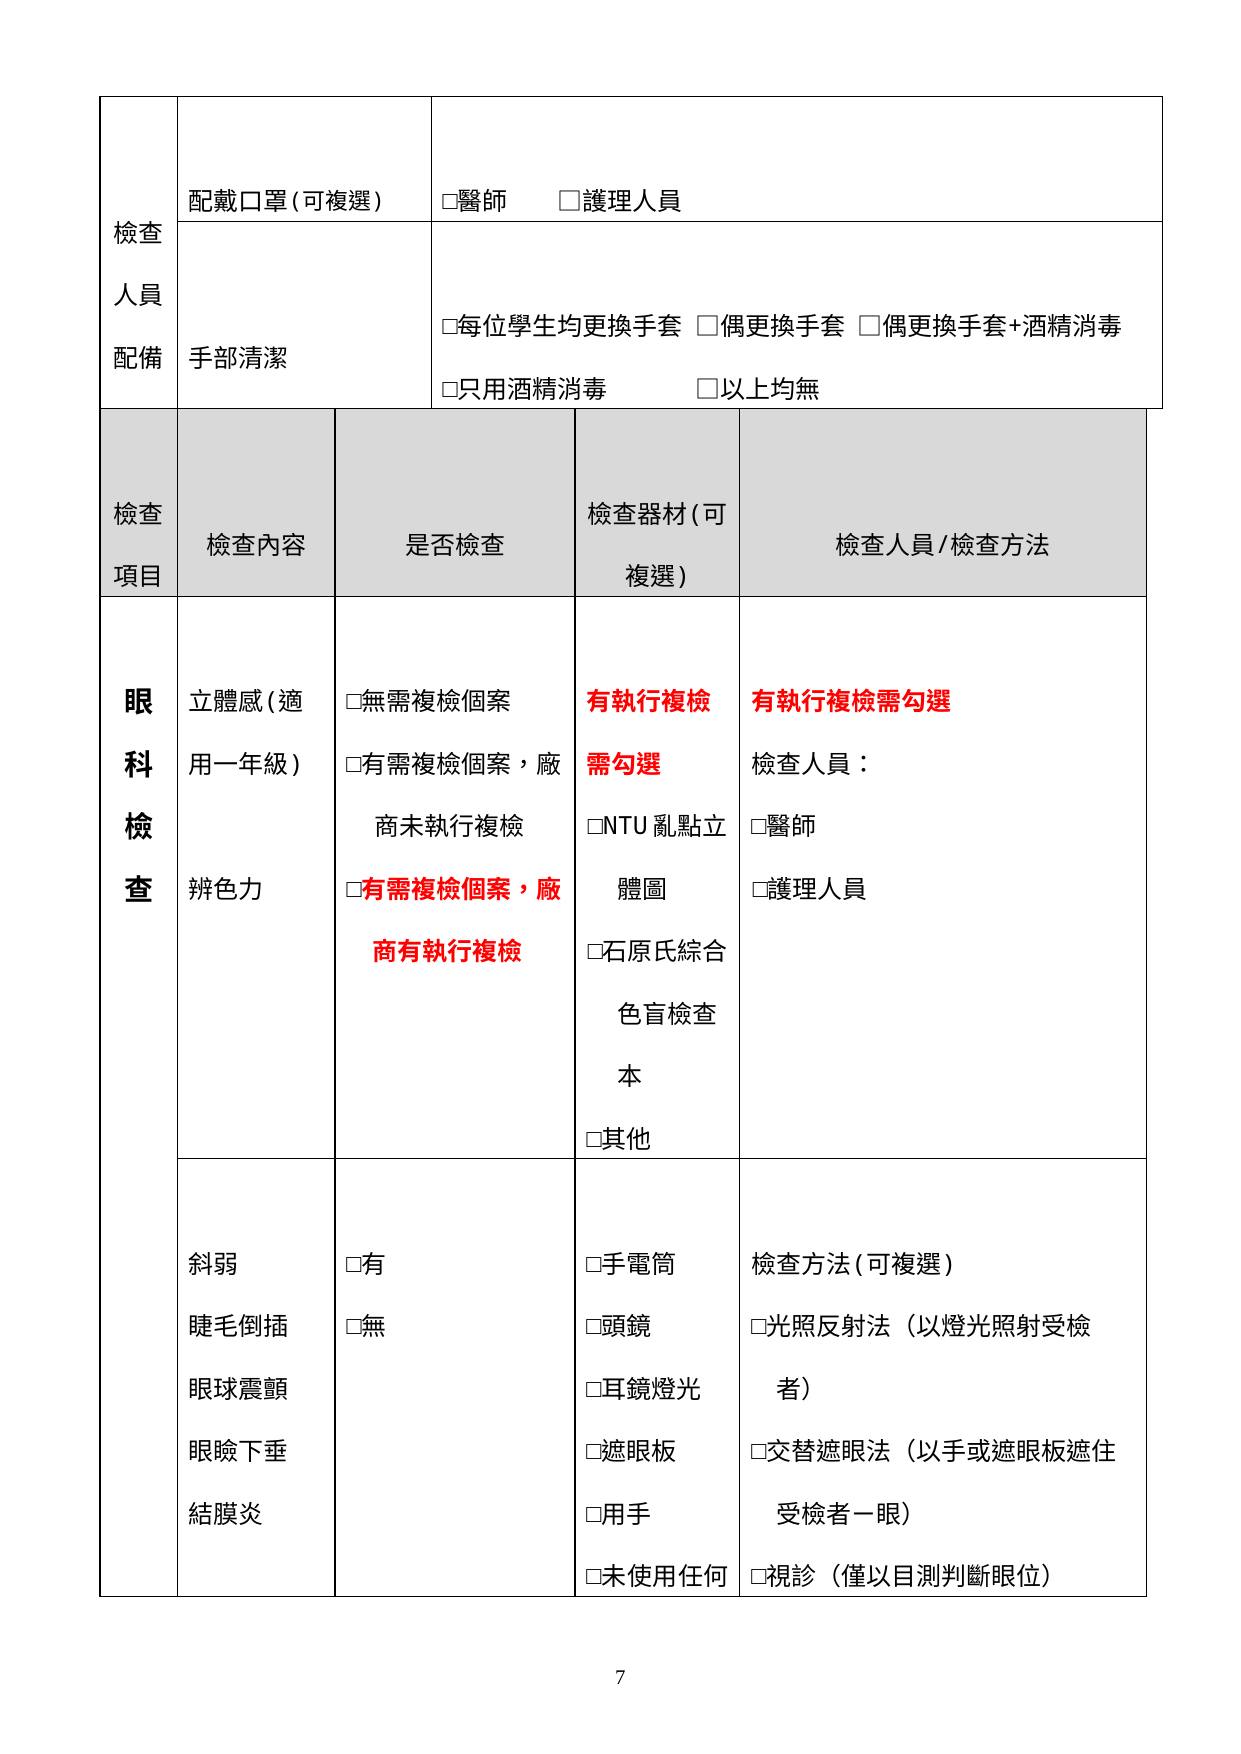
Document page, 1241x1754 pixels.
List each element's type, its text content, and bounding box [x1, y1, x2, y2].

table_cell 檢查器材(可複選) [576, 409, 739, 596]
table_cell □無需複檢個案 □有需複檢個案，廠商未執行複檢 □有需複檢個案，廠商有執行複檢 [336, 597, 574, 1158]
table_cell 手部清潔 [178, 222, 431, 408]
table_header □醫師 □護理人員 [432, 97, 1162, 221]
table_cell 檢查內容 [178, 409, 334, 596]
table_cell 檢查人員/檢查方法 [740, 409, 1146, 596]
table_cell [1147, 409, 1163, 596]
table_cell □每位學生均更換手套 □偶更換手套 □偶更換手套+酒精消毒 □只用酒精消毒 □以上均無 [432, 222, 1162, 408]
table_cell □有 □無 [336, 1159, 574, 1596]
table_cell 眼科檢查 [101, 597, 177, 1596]
table_cell 是否檢查 [336, 409, 574, 596]
table_cell 有執行複檢需勾選 檢查人員： □醫師 □護理人員 [740, 597, 1146, 1158]
table_cell 有執行複檢需勾選 □NTU亂點立體圖 □石原氏綜合色盲檢查本 □其他 [576, 597, 739, 1158]
table_cell [1147, 1158, 1163, 1596]
table_cell [1147, 596, 1163, 1158]
table_cell 檢查方法(可複選) □光照反射法（以燈光照射受檢者） □交替遮眼法（以手或遮眼板遮住受檢者ㄧ眼） □視診（僅以目測判斷眼位） [740, 1159, 1146, 1596]
table_cell 立體感(適用一年級) 辨色力 [178, 597, 334, 1158]
table_cell 斜弱 睫毛倒插 眼球震顫 眼瞼下垂 結膜炎 [178, 1159, 334, 1596]
table_header 配戴口罩(可複選) [178, 97, 431, 221]
table_header 檢查人員配備 [101, 97, 177, 408]
table_cell □手電筒 □頭鏡 □耳鏡燈光 □遮眼板 □用手 □未使用任何 [576, 1159, 739, 1596]
table_cell 檢查項目 [101, 409, 177, 596]
